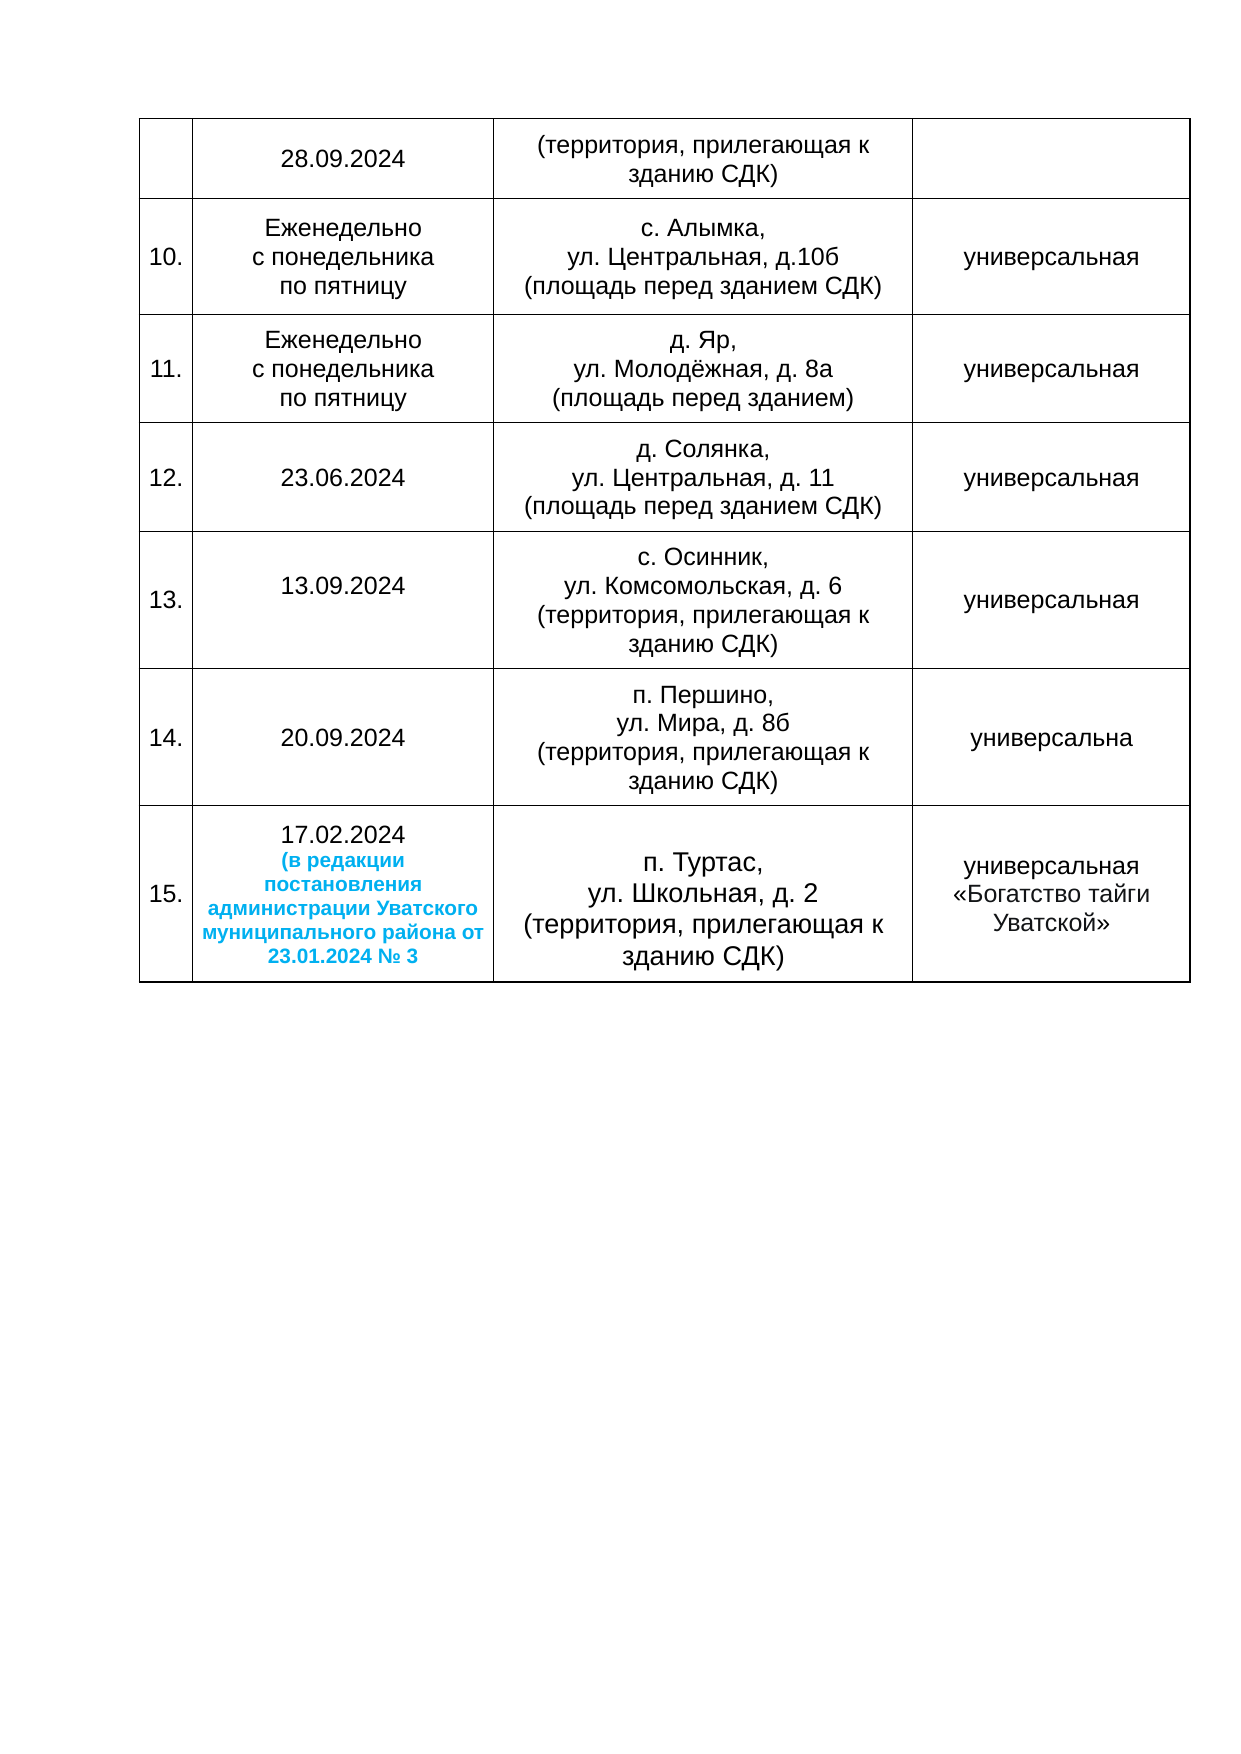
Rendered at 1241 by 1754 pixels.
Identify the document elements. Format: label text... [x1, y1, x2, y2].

table_cell универсальная [913, 532, 1189, 668]
table_cell п. Туртас, ул. Школьная, д. 2 (территория, прилегающая к зданию СДК) [494, 806, 912, 981]
table_cell с. Осинник, ул. Комсомольская, д. 6 (территория, прилегающая к зданию СДК) [494, 532, 912, 668]
table_cell д. Яр, ул. Молодёжная, д. 8а (площадь перед зданием) [494, 315, 912, 422]
table_cell 10. [140, 199, 192, 314]
table_cell д. Солянка, ул. Центральная, д. 11 (площадь перед зданием СДК) [494, 423, 912, 531]
table_cell универсальная «Богатство тайги Уватской» [913, 806, 1189, 981]
table_cell Еженедельно с понедельника по пятницу [193, 199, 493, 314]
table_cell [140, 119, 192, 198]
table_cell 20.09.2024 [193, 669, 493, 805]
table_cell универсальная [913, 199, 1189, 314]
table_cell 23.06.2024 [193, 423, 493, 531]
table_cell п. Першино, ул. Мира, д. 8б (территория, прилегающая к зданию СДК) [494, 669, 912, 805]
table_cell 13.09.2024 [193, 532, 493, 668]
table_cell Еженедельно с понедельника по пятницу [193, 315, 493, 422]
table_cell универсальная [913, 423, 1189, 531]
table_cell [913, 119, 1189, 198]
table_cell универсальна [913, 669, 1189, 805]
table_cell 11. [140, 315, 192, 422]
table_cell 12. [140, 423, 192, 531]
table_cell 15. [140, 806, 192, 981]
table_cell универсальная [913, 315, 1189, 422]
table_cell (территория, прилегающая к зданию СДК) [494, 119, 912, 198]
table_cell 17.02.2024 (в редакции постановления администрации Уватского муниципального района от 23.01.2024 № 3 [193, 806, 493, 981]
table_cell 14. [140, 669, 192, 805]
table_cell 28.09.2024 [193, 119, 493, 198]
table_cell с. Алымка, ул. Центральная, д.10б (площадь перед зданием СДК) [494, 199, 912, 314]
table_cell 13. [140, 532, 192, 668]
